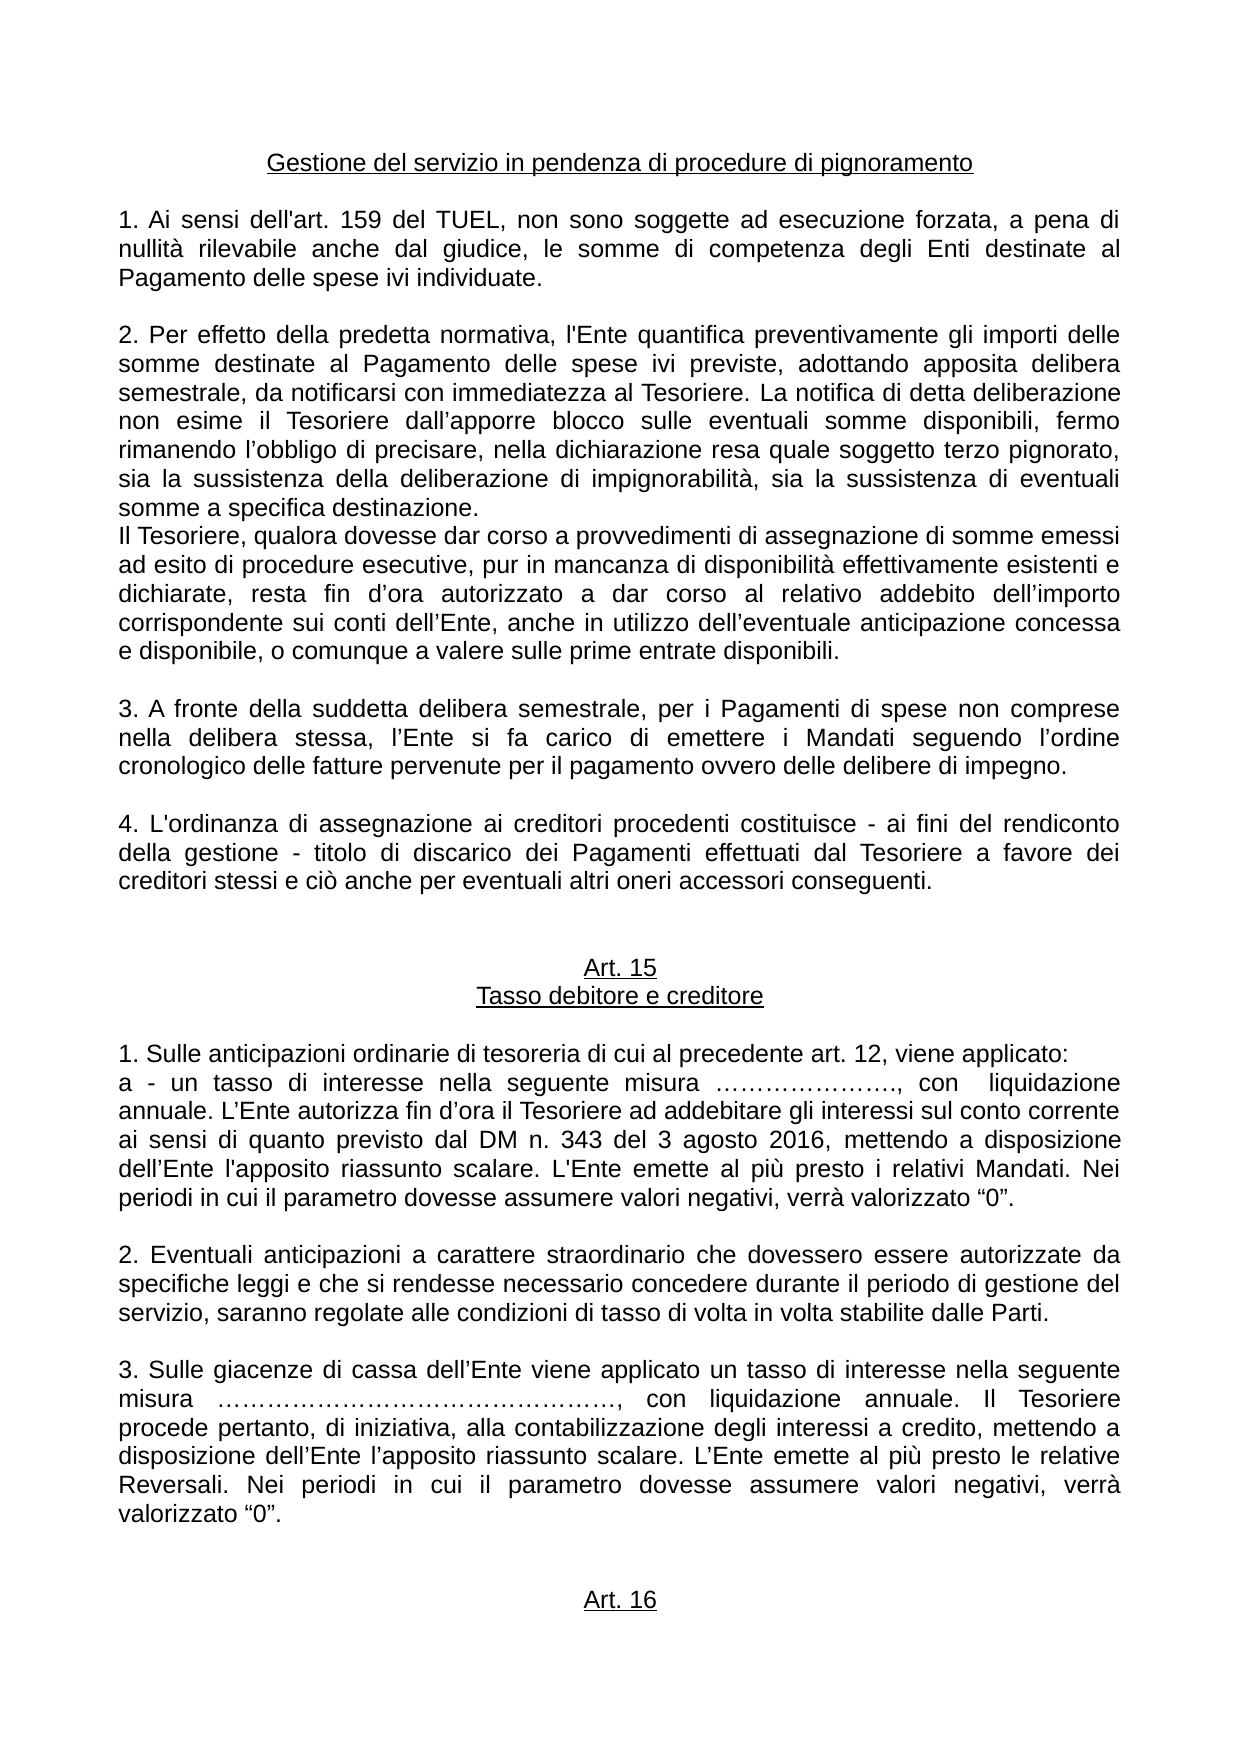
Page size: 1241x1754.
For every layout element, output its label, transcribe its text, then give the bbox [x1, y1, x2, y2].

text a - un tasso di interesse nella seguente misura …………………., con liquidazione annuale. L’Ente autorizza fin d’ora il Tesoriere ad addebitare gli interessi sul conto corrente ai sensi di quanto previsto dal DM n. 343 del 3 agosto 2016, mettendo a disposizione dell’Ente l'apposito riassunto scalare. L'Ente emette al più presto i relativi Mandati. Nei periodi in cui il parametro dovesse assumere valori negativi, verrà valorizzato “0”. [118, 1068, 1122, 1211]
text Il Tesoriere, qualora dovesse dar corso a provvedimenti di assegnazione di somme emessi ad esito di procedure esecutive, pur in mancanza di disponibilità effettivamente esistenti e dichiarate, resta fin d’ora autorizzato a dar corso al relativo addebito dell’importo corrispondente sui conti dell’Ente, anche in utilizzo dell’eventuale anticipazione concessa e disponibile, o comunque a valere sulle prime entrate disponibili. [118, 521, 1122, 665]
text 1. Sulle anticipazioni ordinarie di tesoreria di cui al precedente art. 12, viene applicato: [118, 1039, 1122, 1068]
text Art. 16 [118, 1585, 1122, 1614]
text 2. Per effetto della predetta normativa, l'Ente quantifica preventivamente gli importi delle somme destinate al Pagamento delle spese ivi previste, adottando apposita delibera semestrale, da notificarsi con immediatezza al Tesoriere. La notifica di detta deliberazione non esime il Tesoriere dall’apporre blocco sulle eventuali somme disponibili, fermo rimanendo l’obbligo di precisare, nella dichiarazione resa quale soggetto terzo pignorato, sia la sussistenza della deliberazione di impignorabilità, sia la sussistenza di eventuali somme a specifica destinazione. [118, 320, 1122, 521]
text Tasso debitore e creditore [118, 981, 1122, 1010]
text 4. L'ordinanza di assegnazione ai creditori procedenti costituisce - ai fini del rendiconto della gestione - titolo di discarico dei Pagamenti effettuati dal Tesoriere a favore dei creditori stessi e ciò anche per eventuali altri oneri accessori conseguenti. [118, 809, 1122, 895]
text 1. Ai sensi dell'art. 159 del TUEL, non sono soggette ad esecuzione forzata, a pena di nullità rilevabile anche dal giudice, le somme di competenza degli Enti destinate al Pagamento delle spese ivi individuate. [118, 205, 1122, 291]
text Art. 15 [118, 953, 1122, 981]
text 3. A fronte della suddetta delibera semestrale, per i Pagamenti di spese non comprese nella delibera stessa, l’Ente si fa carico di emettere i Mandati seguendo l’ordine cronologico delle fatture pervenute per il pagamento ovvero delle delibere di impegno. [118, 694, 1122, 780]
text 3. Sulle giacenze di cassa dell’Ente viene applicato un tasso di interesse nella seguente misura …………………………………………, con liquidazione annuale. Il Tesoriere procede pertanto, di iniziativa, alla contabilizzazione degli interessi a credito, mettendo a disposizione dell’Ente l’apposito riassunto scalare. L’Ente emette al più presto le relative Reversali. Nei periodi in cui il parametro dovesse assumere valori negativi, verrà valorizzato “0”. [118, 1355, 1122, 1528]
text 2. Eventuali anticipazioni a carattere straordinario che dovessero essere autorizzate da specifiche leggi e che si rendesse necessario concedere durante il periodo di gestione del servizio, saranno regolate alle condizioni di tasso di volta in volta stabilite dalle Parti. [118, 1240, 1122, 1326]
text Gestione del servizio in pendenza di procedure di pignoramento [118, 148, 1122, 176]
